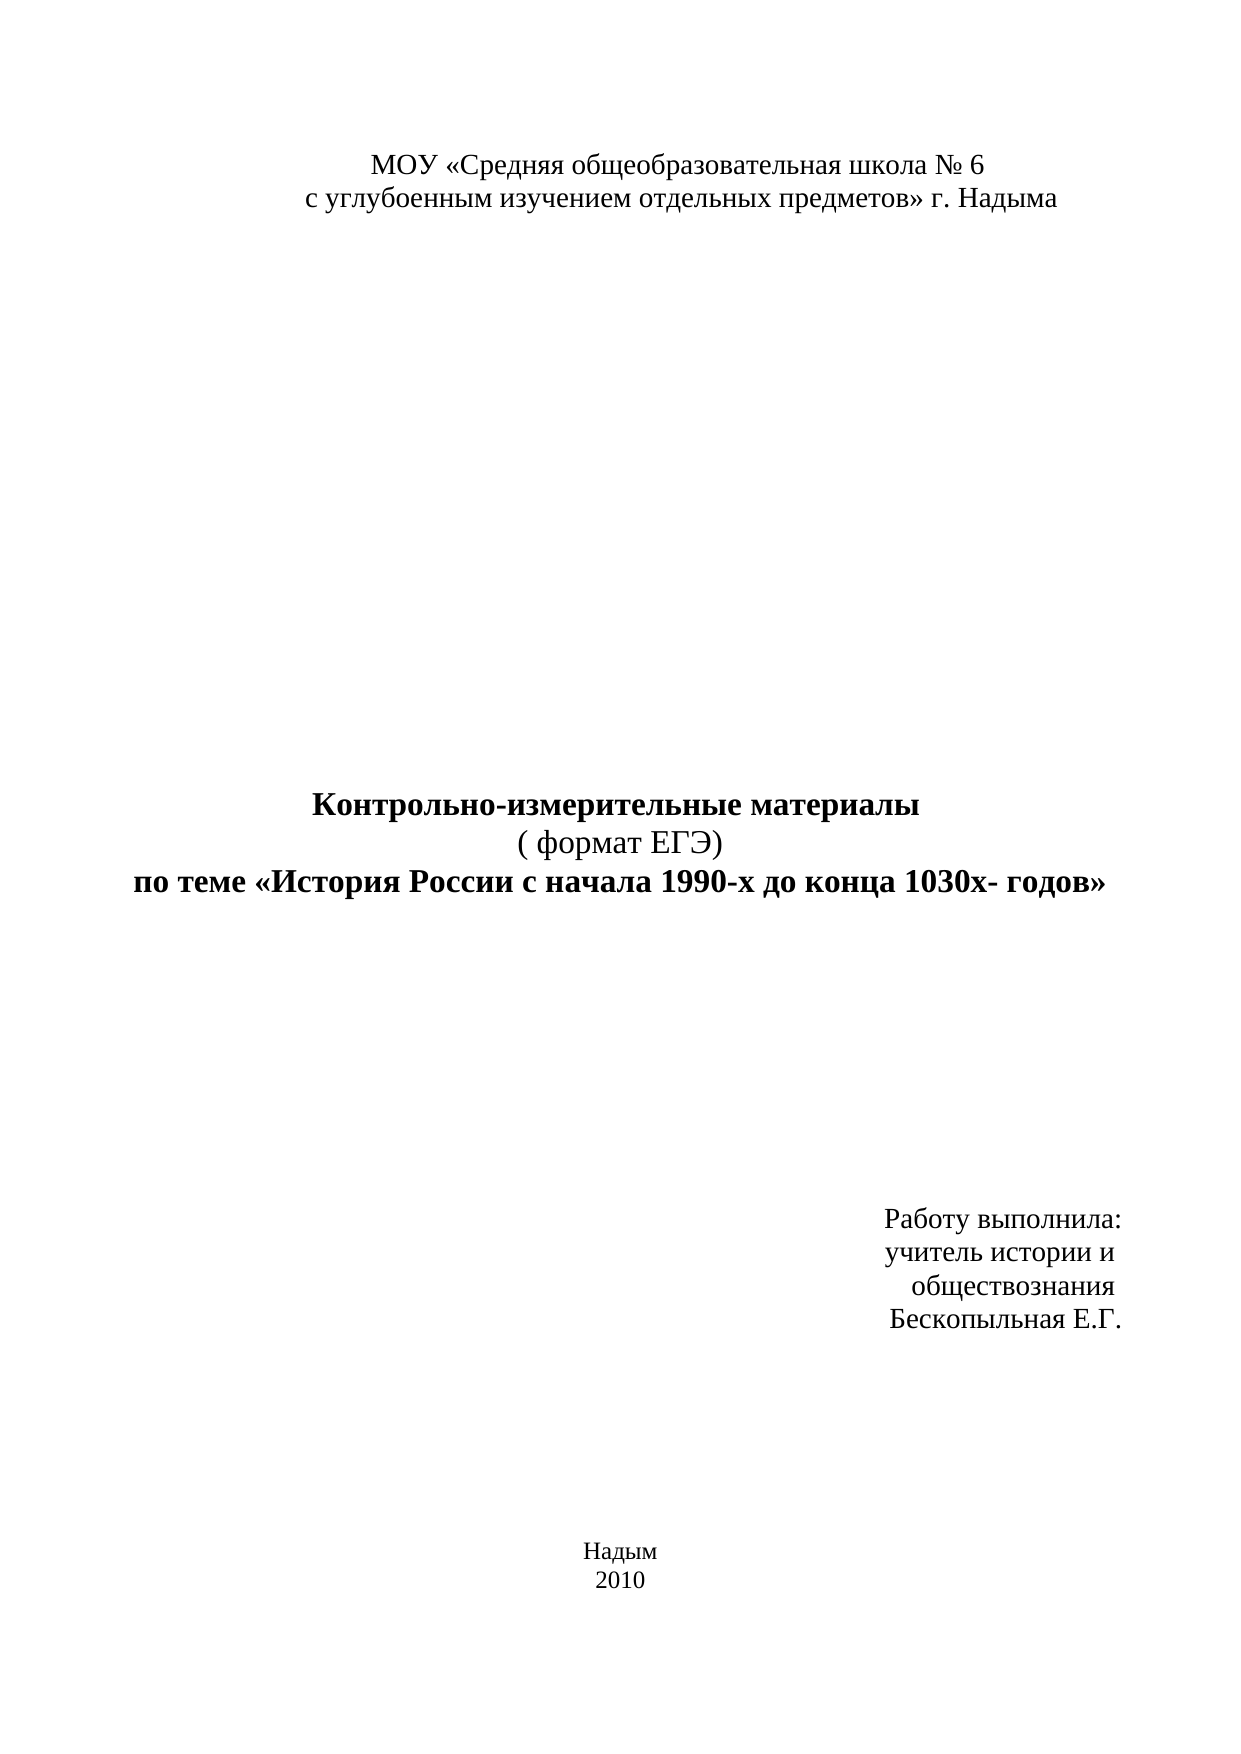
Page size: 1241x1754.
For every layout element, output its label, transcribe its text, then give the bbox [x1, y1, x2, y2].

text по теме «История России с начала 1990-х до конца 1030х- годов» [118, 861, 1122, 899]
text Бескопыльная Е.Г. [193, 1302, 1122, 1335]
text Работу выполнила: [118, 1201, 1122, 1234]
text ( формат ЕГЭ) [118, 822, 1122, 861]
text 2010 [118, 1565, 1122, 1594]
text Контрольно-измерительные материалы [118, 784, 1122, 822]
text учитель истории и [193, 1234, 1122, 1268]
text Надым [118, 1536, 1122, 1565]
text с углубоенным изучением отдельных предметов» г. Надыма [193, 180, 1122, 214]
text обществознания [193, 1268, 1122, 1302]
text МОУ «Средняя общеобразовательная школа № 6 [193, 147, 1122, 180]
